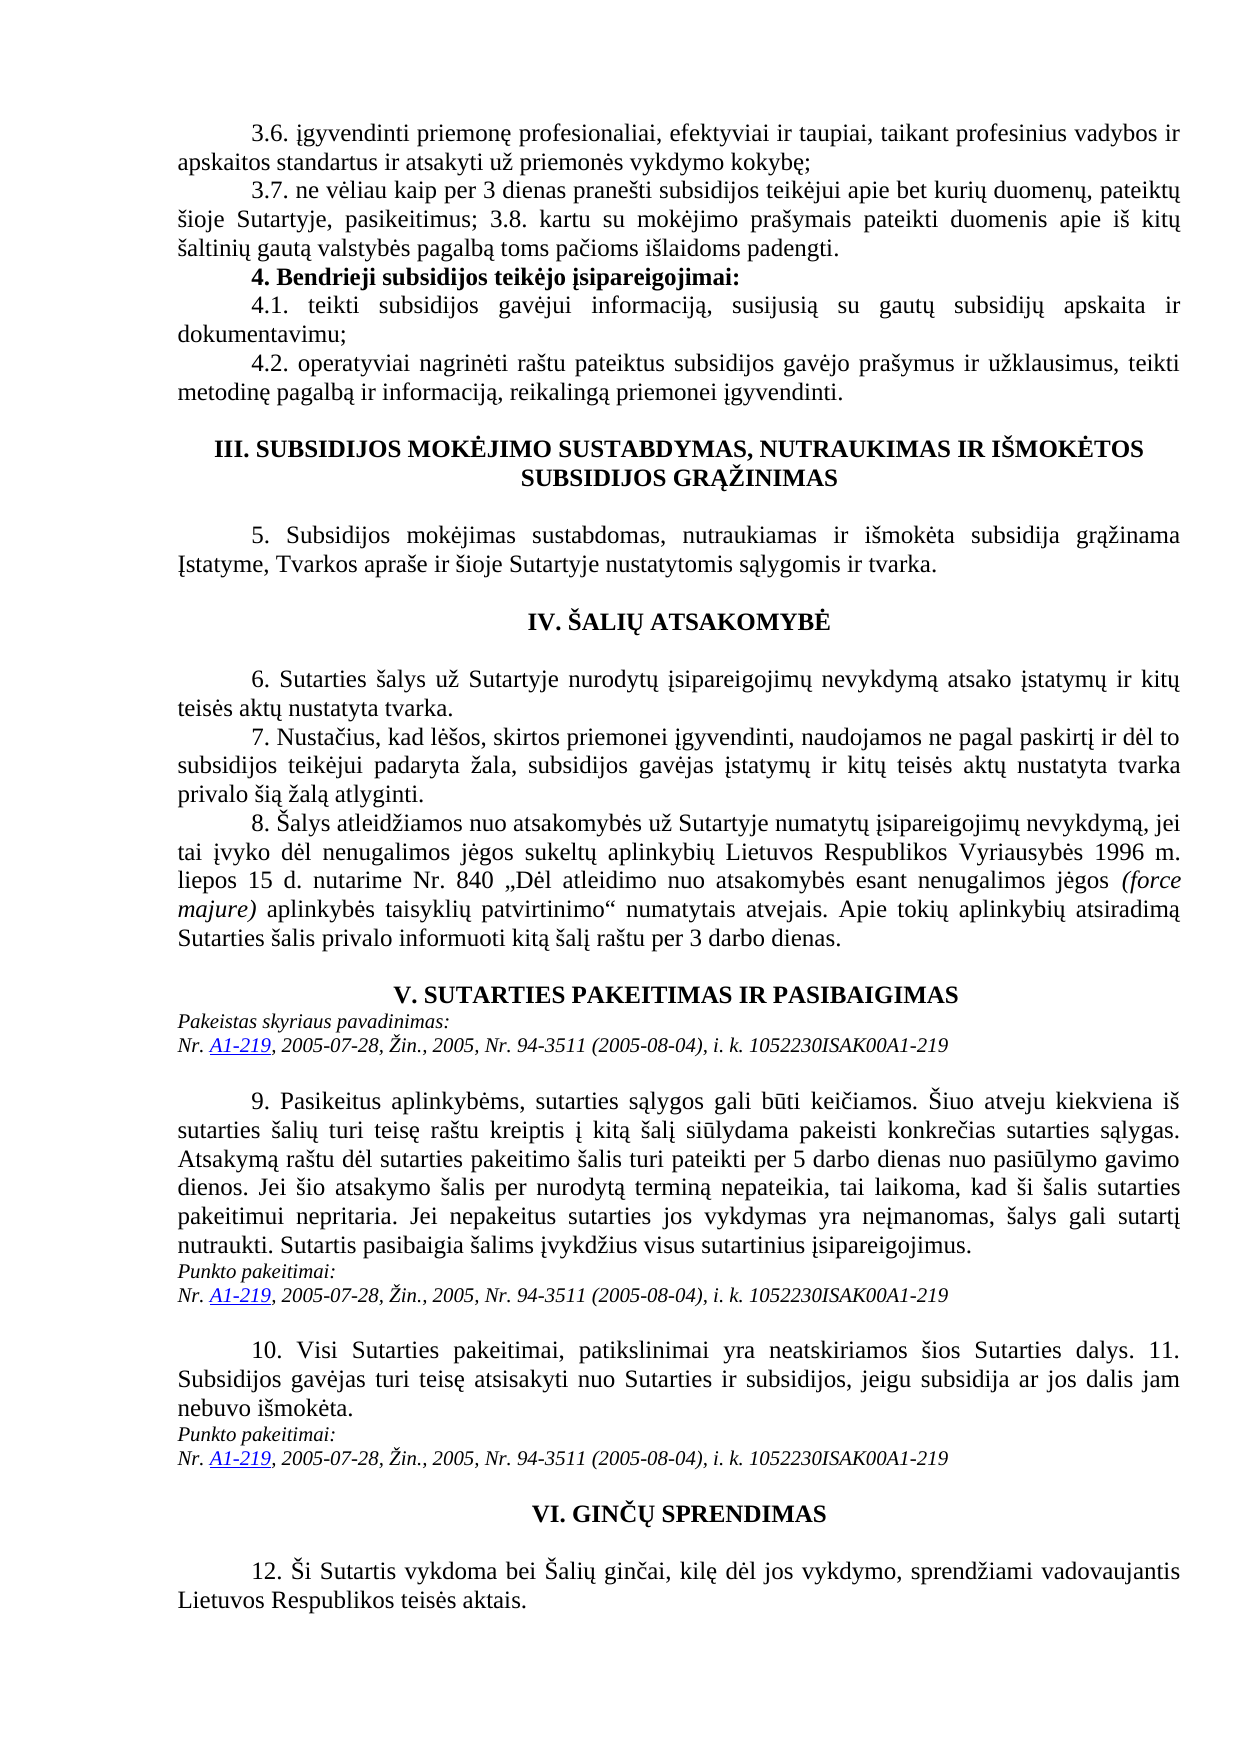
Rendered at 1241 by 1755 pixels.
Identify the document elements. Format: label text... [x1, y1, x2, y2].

text 8. Šalys atleidžiamos nuo atsakomybės už Sutartyje numatytų įsipareigojimų nevykdymą, jei tai įvyko dėl nenugalimos jėgos sukeltų aplinkybių Lietuvos Respublikos Vyriausybės 1996 m. liepos 15 d. nutarime Nr. 840 „Dėl atleidimo nuo atsakomybės esant nenugalimos jėgos (force majure) aplinkybės taisyklių patvirtinimo“ numatytais atvejais. Apie tokių aplinkybių atsiradimą Sutarties šalis privalo informuoti kitą šalį raštu per 3 darbo dienas. [177, 808, 1181, 952]
text Punkto pakeitimai: [177, 1259, 1181, 1283]
text 4.1. teikti subsidijos gavėjui informaciją, susijusią su gautų subsidijų apskaita ir dokumentavimu; [177, 291, 1181, 348]
text IV. ŠALIŲ ATSAKOMYBĖ [177, 607, 1181, 636]
text III. SUBSIDIJOS MOKĖJIMO SUSTABDYMAS, NUTRAUKIMAS IR IŠMOKĖTOS SUBSIDIJOS GRĄŽINIMAS [177, 434, 1181, 492]
text 9. Pasikeitus aplinkybėms, sutarties sąlygos gali būti keičiamos. Šiuo atveju kiekviena iš sutarties šalių turi teisę raštu kreiptis į kitą šalį siūlydama pakeisti konkrečias sutarties sąlygas. Atsakymą raštu dėl sutarties pakeitimo šalis turi pateikti per 5 darbo dienas nuo pasiūlymo gavimo dienos. Jei šio atsakymo šalis per nurodytą terminą nepateikia, tai laikoma, kad ši šalis sutarties pakeitimui nepritaria. Jei nepakeitus sutarties jos vykdymas yra neįmanomas, šalys gali sutartį nutraukti. Sutartis pasibaigia šalims įvykdžius visus sutartinius įsipareigojimus. [177, 1086, 1181, 1259]
text Pakeistas skyriaus pavadinimas: [177, 1009, 1181, 1033]
text 12. Ši Sutartis vykdoma bei Šalių ginčai, kilę dėl jos vykdymo, sprendžiami vadovaujantis Lietuvos Respublikos teisės aktais. [177, 1556, 1181, 1614]
text 4.2. operatyviai nagrinėti raštu pateiktus subsidijos gavėjo prašymus ir užklausimus, teikti metodinę pagalbą ir informaciją, reikalingą priemonei įgyvendinti. [177, 348, 1181, 406]
text Punkto pakeitimai: [177, 1422, 1181, 1446]
text Nr. A1-219, 2005-07-28, Žin., 2005, Nr. 94-3511 (2005-08-04), i. k. 1052230ISAK00A1-219 [177, 1033, 1181, 1057]
text 10. Visi Sutarties pakeitimai, patikslinimai yra neatskiriamos šios Sutarties dalys. 11. Subsidijos gavėjas turi teisę atsisakyti nuo Sutarties ir subsidijos, jeigu subsidija ar jos dalis jam nebuvo išmokėta. [177, 1336, 1181, 1422]
text 3.6. įgyvendinti priemonę profesionaliai, efektyviai ir taupiai, taikant profesinius vadybos ir apskaitos standartus ir atsakyti už priemonės vykdymo kokybę; [177, 118, 1181, 176]
text V. SUTARTIES PAKEITIMAS IR PASIBAIGIMAS [177, 981, 1181, 1009]
text Nr. A1-219, 2005-07-28, Žin., 2005, Nr. 94-3511 (2005-08-04), i. k. 1052230ISAK00A1-219 [177, 1446, 1181, 1470]
text 4. Bendrieji subsidijos teikėjo įsipareigojimai: [177, 262, 1181, 291]
text 7. Nustačius, kad lėšos, skirtos priemonei įgyvendinti, naudojamos ne pagal paskirtį ir dėl to subsidijos teikėjui padaryta žala, subsidijos gavėjas įstatymų ir kitų teisės aktų nustatyta tvarka privalo šią žalą atlyginti. [177, 722, 1181, 808]
text Nr. A1-219, 2005-07-28, Žin., 2005, Nr. 94-3511 (2005-08-04), i. k. 1052230ISAK00A1-219 [177, 1283, 1181, 1307]
text 5. Subsidijos mokėjimas sustabdomas, nutraukiamas ir išmokėta subsidija grąžinama Įstatyme, Tvarkos apraše ir šioje Sutartyje nustatytomis sąlygomis ir tvarka. [177, 521, 1181, 578]
text VI. GINČŲ SPRENDIMAS [177, 1499, 1181, 1527]
text 6. Sutarties šalys už Sutartyje nurodytų įsipareigojimų nevykdymą atsako įstatymų ir kitų teisės aktų nustatyta tvarka. [177, 664, 1181, 722]
text 3.7. ne vėliau kaip per 3 dienas pranešti subsidijos teikėjui apie bet kurių duomenų, pateiktų šioje Sutartyje, pasikeitimus; 3.8. kartu su mokėjimo prašymais pateikti duomenis apie iš kitų šaltinių gautą valstybės pagalbą toms pačioms išlaidoms padengti. [177, 176, 1181, 262]
